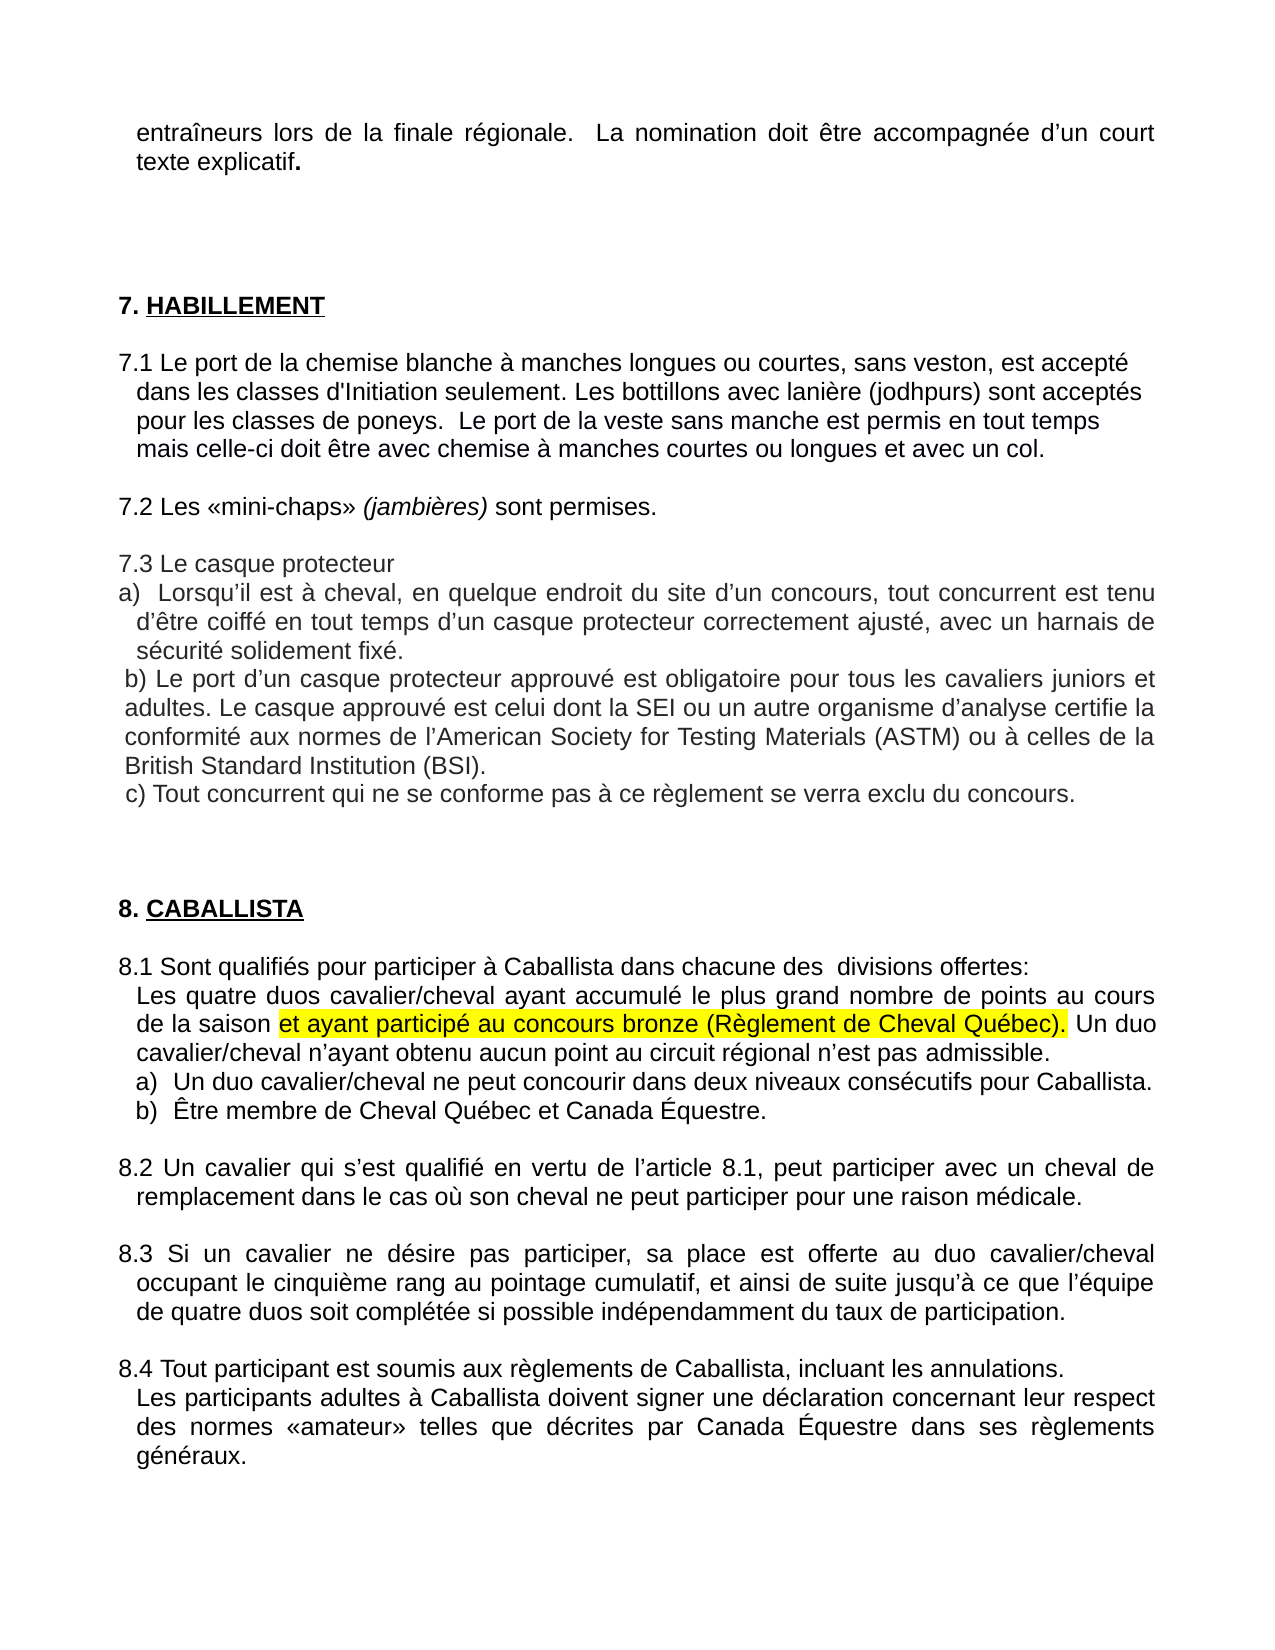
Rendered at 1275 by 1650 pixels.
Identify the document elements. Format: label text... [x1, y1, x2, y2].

text 8.1 Sont qualifiés pour participer à Caballista dans chacune des divisions offertes: [118, 952, 1157, 981]
text 8.4 Tout participant est soumis aux règlements de Caballista, incluant les annulations. [118, 1354, 1157, 1383]
text 7.3 Le casque protecteur [118, 549, 1157, 578]
text 7.2 Les «mini-chaps» (jambières) sont permises. [118, 492, 1157, 521]
text a) Lorsqu’il est à cheval, en quelque endroit du site d’un concours, tout concurrent est tenu d’être coiffé en tout temps d’un casque protecteur correctement ajusté, avec un harnais de sécurité solidement fixé. [118, 578, 1157, 664]
text Les participants adultes à Caballista doivent signer une déclaration concernant leur respect des normes «amateur» telles que décrites par Canada Équestre dans ses règlements généraux. [136, 1383, 1157, 1469]
text b) Le port d’un casque protecteur approuvé est obligatoire pour tous les cavaliers juniors et adultes. Le casque approuvé est celui dont la SEI ou un autre organisme d’analyse certifie la conformité aux normes de l’American Society for Testing Materials (ASTM) ou à celles de la British Standard Institution (BSI). [124, 664, 1157, 779]
text 8.2 Un cavalier qui s’est qualifié en vertu de l’article 8.1, peut participer avec un cheval de remplacement dans le cas où son cheval ne peut participer pour une raison médicale. [118, 1153, 1157, 1211]
text 8.3 Si un cavalier ne désire pas participer, sa place est offerte au duo cavalier/cheval occupant le cinquième rang au pointage cumulatif, et ainsi de suite jusqu’à ce que l’équipe de quatre duos soit complétée si possible indépendamment du taux de participation. [118, 1239, 1157, 1326]
list Un duo cavalier/cheval ne peut concourir dans deux niveaux consécutifs pour Caballista. [135, 1067, 1157, 1096]
text c) Tout concurrent qui ne se conforme pas à ce règlement se verra exclu du concours. [118, 779, 1157, 808]
text 7. HABILLEMENT [118, 291, 1157, 319]
text Les quatre duos cavalier/cheval ayant accumulé le plus grand nombre de points au cours de la saison et ayant participé au concours bronze (Règlement de Cheval Québec). Un duo cavalier/cheval n’ayant obtenu aucun point au circuit régional n’est pas admissible. [118, 981, 1157, 1067]
text entraîneurs lors de la finale régionale. La nomination doit être accompagnée d’un court texte explicatif. [118, 118, 1157, 176]
list Être membre de Cheval Québec et Canada Équestre. [135, 1096, 1157, 1124]
text 7.1 Le port de la chemise blanche à manches longues ou courtes, sans veston, est accepté dans les classes d'Initiation seulement. Les bottillons avec lanière (jodhpurs) sont acceptés pour les classes de poneys. Le port de la veste sans manche est permis en tout temps mais celle-ci doit être avec chemise à manches courtes ou longues et avec un col. [118, 348, 1157, 463]
text 8. CABALLISTA [118, 894, 1157, 923]
